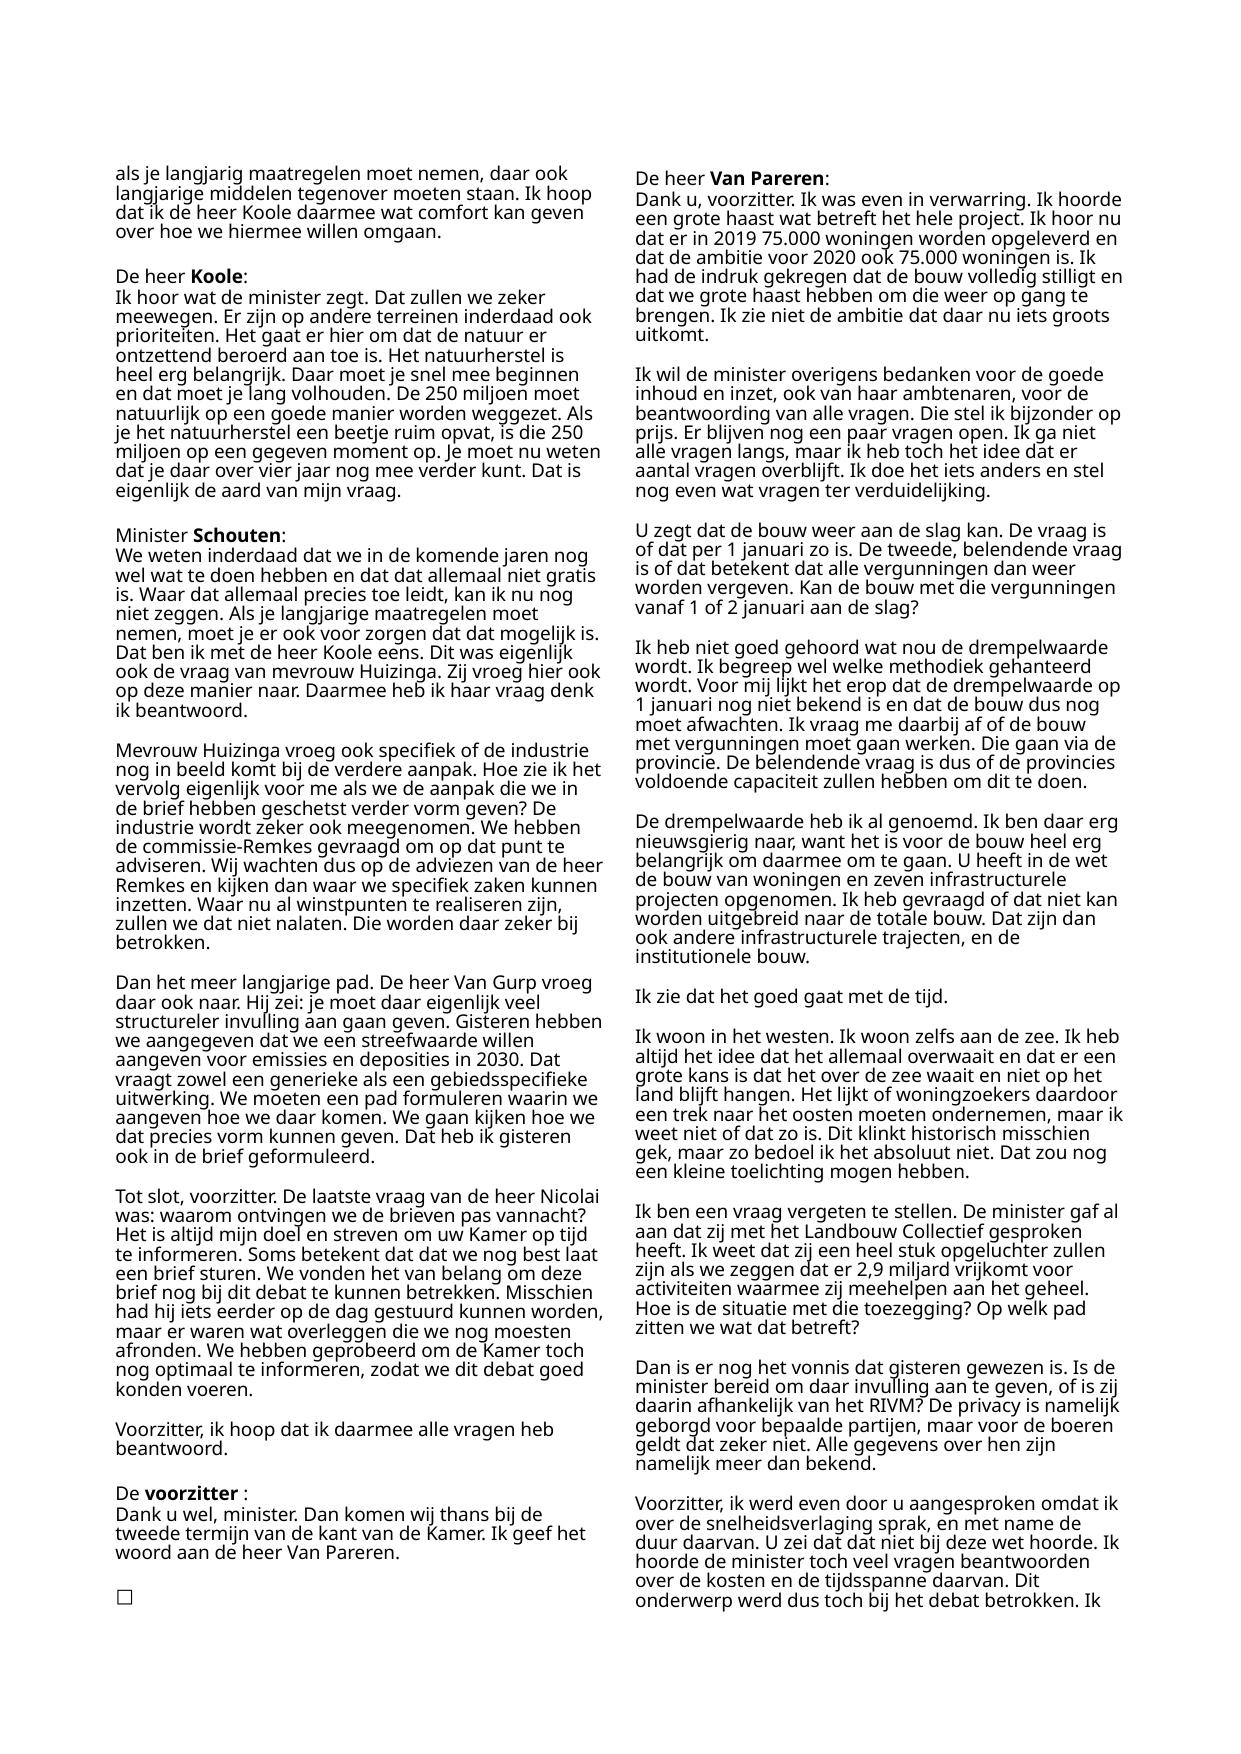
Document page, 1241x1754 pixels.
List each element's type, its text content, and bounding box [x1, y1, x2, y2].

text Dan het meer langjarige pad. De heer Van Gurp vroeg daar ook naar. Hij zei: je moet daar eigenlijk veel structureler invulling aan gaan geven. Gisteren hebben we aangegeven dat we een streefwaarde willen aangeven voor emissies en deposities in 2030. Dat vraagt zowel een generieke als een gebiedsspecifieke uitwerking. We moeten een pad formuleren waarin we aangeven hoe we daar komen. We gaan kijken hoe we dat precies vorm kunnen geven. Dat heb ik gisteren ook in de brief geformuleerd. [115, 974, 605, 1167]
text als je langjarig maatregelen moet nemen, daar ook langjarige middelen tegenover moeten staan. Ik hoop dat ik de heer Koole daarmee wat comfort kan geven over hoe we hiermee willen omgaan. [115, 165, 605, 242]
text De heer Van Pareren: [635, 165, 1125, 191]
text U zegt dat de bouw weer aan de slag kan. De vraag is of dat per 1 januari zo is. De tweede, belendende vraag is of dat betekent dat alle vergunningen dan weer worden vergeven. Kan de bouw met die vergunningen vanaf 1 of 2 januari aan de slag? [635, 522, 1125, 618]
text Dank u wel, minister. Dan komen wij thans bij de tweede termijn van de kant van de Kamer. Ik geef het woord aan de heer Van Pareren. [115, 1506, 605, 1563]
text We weten inderdaad dat we in de komende jaren nog wel wat te doen hebben en dat dat allemaal niet gratis is. Waar dat allemaal precies toe leidt, kan ik nu nog niet zeggen. Als je langjarige maatregelen moet nemen, moet je er ook voor zorgen dat dat mogelijk is. Dat ben ik met de heer Koole eens. Dit was eigenlijk ook de vraag van mevrouw Huizinga. Zij vroeg hier ook op deze manier naar. Daarmee heb ik haar vraag denk ik beantwoord. [115, 547, 605, 721]
text Voorzitter, ik hoop dat ik daarmee alle vragen heb beantwoord. [115, 1421, 605, 1459]
text Minister Schouten: [115, 522, 605, 547]
text Ik heb niet goed gehoord wat nou de drempelwaarde wordt. Ik begreep wel welke methodiek gehanteerd wordt. Voor mij lijkt het erop dat de drempelwaarde op 1 januari nog niet bekend is en dat de bouw dus nog moet afwachten. Ik vraag me daarbij af of de bouw met vergunningen moet gaan werken. Die gaan via de provincie. De belendende vraag is dus of de provincies voldoende capaciteit zullen hebben om dit te doen. [635, 639, 1125, 793]
text Ik woon in het westen. Ik woon zelfs aan de zee. Ik heb altijd het idee dat het allemaal overwaait en dat er een grote kans is dat het over de zee waait en niet op het land blijft hangen. Het lijkt of woningzoekers daardoor een trek naar het oosten moeten ondernemen, maar ik weet niet of dat zo is. Dit klinkt historisch misschien gek, maar zo bedoel ik het absoluut niet. Dat zou nog een kleine toelichting mogen hebben. [635, 1028, 1125, 1183]
text Dank u, voorzitter. Ik was even in verwarring. Ik hoorde een grote haast wat betreft het hele project. Ik hoor nu dat er in 2019 75.000 woningen worden opgeleverd en dat de ambitie voor 2020 ook 75.000 woningen is. Ik had de indruk gekregen dat de bouw volledig stilligt en dat we grote haast hebben om die weer op gang te brengen. Ik zie niet de ambitie dat daar nu iets groots uitkomt. [635, 191, 1125, 345]
text Mevrouw Huizinga vroeg ook specifiek of de industrie nog in beeld komt bij de verdere aanpak. Hoe zie ik het vervolg eigenlijk voor me als we de aanpak die we in de brief hebben geschetst verder vorm geven? De industrie wordt zeker ook meegenomen. We hebben de commissie-Remkes gevraagd om op dat punt te adviseren. Wij wachten dus op de adviezen van de heer Remkes en kijken dan waar we specifiek zaken kunnen inzetten. Waar nu al winstpunten te realiseren zijn, zullen we dat niet nalaten. Die worden daar zeker bij betrokken. [115, 742, 605, 954]
text ⬜ [115, 1584, 605, 1610]
text Ik wil de minister overigens bedanken voor de goede inhoud en inzet, ook van haar ambtenaren, voor de beantwoording van alle vragen. Die stel ik bijzonder op prijs. Er blijven nog een paar vragen open. Ik ga niet alle vragen langs, maar ik heb toch het idee dat er aantal vragen overblijft. Ik doe het iets anders en stel nog even wat vragen ter verduidelijking. [635, 366, 1125, 501]
text De voorzitter : [115, 1480, 605, 1506]
text Voorzitter, ik werd even door u aangesproken omdat ik over de snelheidsverlaging sprak, en met name de duur daarvan. U zei dat dat niet bij deze wet hoorde. Ik hoorde de minister toch veel vragen beantwoorden over de kosten en de tijdsspanne daarvan. Dit onderwerp werd dus toch bij het debat betrokken. Ik [635, 1495, 1125, 1611]
text De drempelwaarde heb ik al genoemd. Ik ben daar erg nieuwsgierig naar, want het is voor de bouw heel erg belangrijk om daarmee om te gaan. U heeft in de wet de bouw van woningen en zeven infrastructurele projecten opgenomen. Ik heb gevraagd of dat niet kan worden uitgebreid naar de totale bouw. Dat zijn dan ook andere infrastructurele trajecten, en de institutionele bouw. [635, 813, 1125, 968]
text Ik zie dat het goed gaat met de tijd. [635, 988, 1125, 1008]
text Ik ben een vraag vergeten te stellen. De minister gaf al aan dat zij met het Landbouw Collectief gesproken heeft. Ik weet dat zij een heel stuk opgeluchter zullen zijn als we zeggen dat er 2,9 miljard vrijkomt voor activiteiten waarmee zij meehelpen aan het geheel. Hoe is de situatie met die toezegging? Op welk pad zitten we wat dat betreft? [635, 1203, 1125, 1338]
text Tot slot, voorzitter. De laatste vraag van de heer Nicolai was: waarom ontvingen we de brieven pas vannacht? Het is altijd mijn doel en streven om uw Kamer op tijd te informeren. Soms betekent dat dat we nog best laat een brief sturen. We vonden het van belang om deze brief nog bij dit debat te kunnen betrekken. Misschien had hij iets eerder op de dag gestuurd kunnen worden, maar er waren wat overleggen die we nog moesten afronden. We hebben geprobeerd om de Kamer toch nog optimaal te informeren, zodat we dit debat goed konden voeren. [115, 1188, 605, 1400]
text De heer Koole: [115, 263, 605, 289]
text Ik hoor wat de minister zegt. Dat zullen we zeker meewegen. Er zijn op andere terreinen inderdaad ook prioriteiten. Het gaat er hier om dat de natuur er ontzettend beroerd aan toe is. Het natuurherstel is heel erg belangrijk. Daar moet je snel mee beginnen en dat moet je lang volhouden. De 250 miljoen moet natuurlijk op een goede manier worden weggezet. Als je het natuurherstel een beetje ruim opvat, is die 250 miljoen op een gegeven moment op. Je moet nu weten dat je daar over vier jaar nog mee verder kunt. Dat is eigenlijk de aard van mijn vraag. [115, 289, 605, 501]
text Dan is er nog het vonnis dat gisteren gewezen is. Is de minister bereid om daar invulling aan te geven, of is zij daarin afhankelijk van het RIVM? De privacy is namelijk geborgd voor bepaalde partijen, maar voor de boeren geldt dat zeker niet. Alle gegevens over hen zijn namelijk meer dan bekend. [635, 1359, 1125, 1474]
